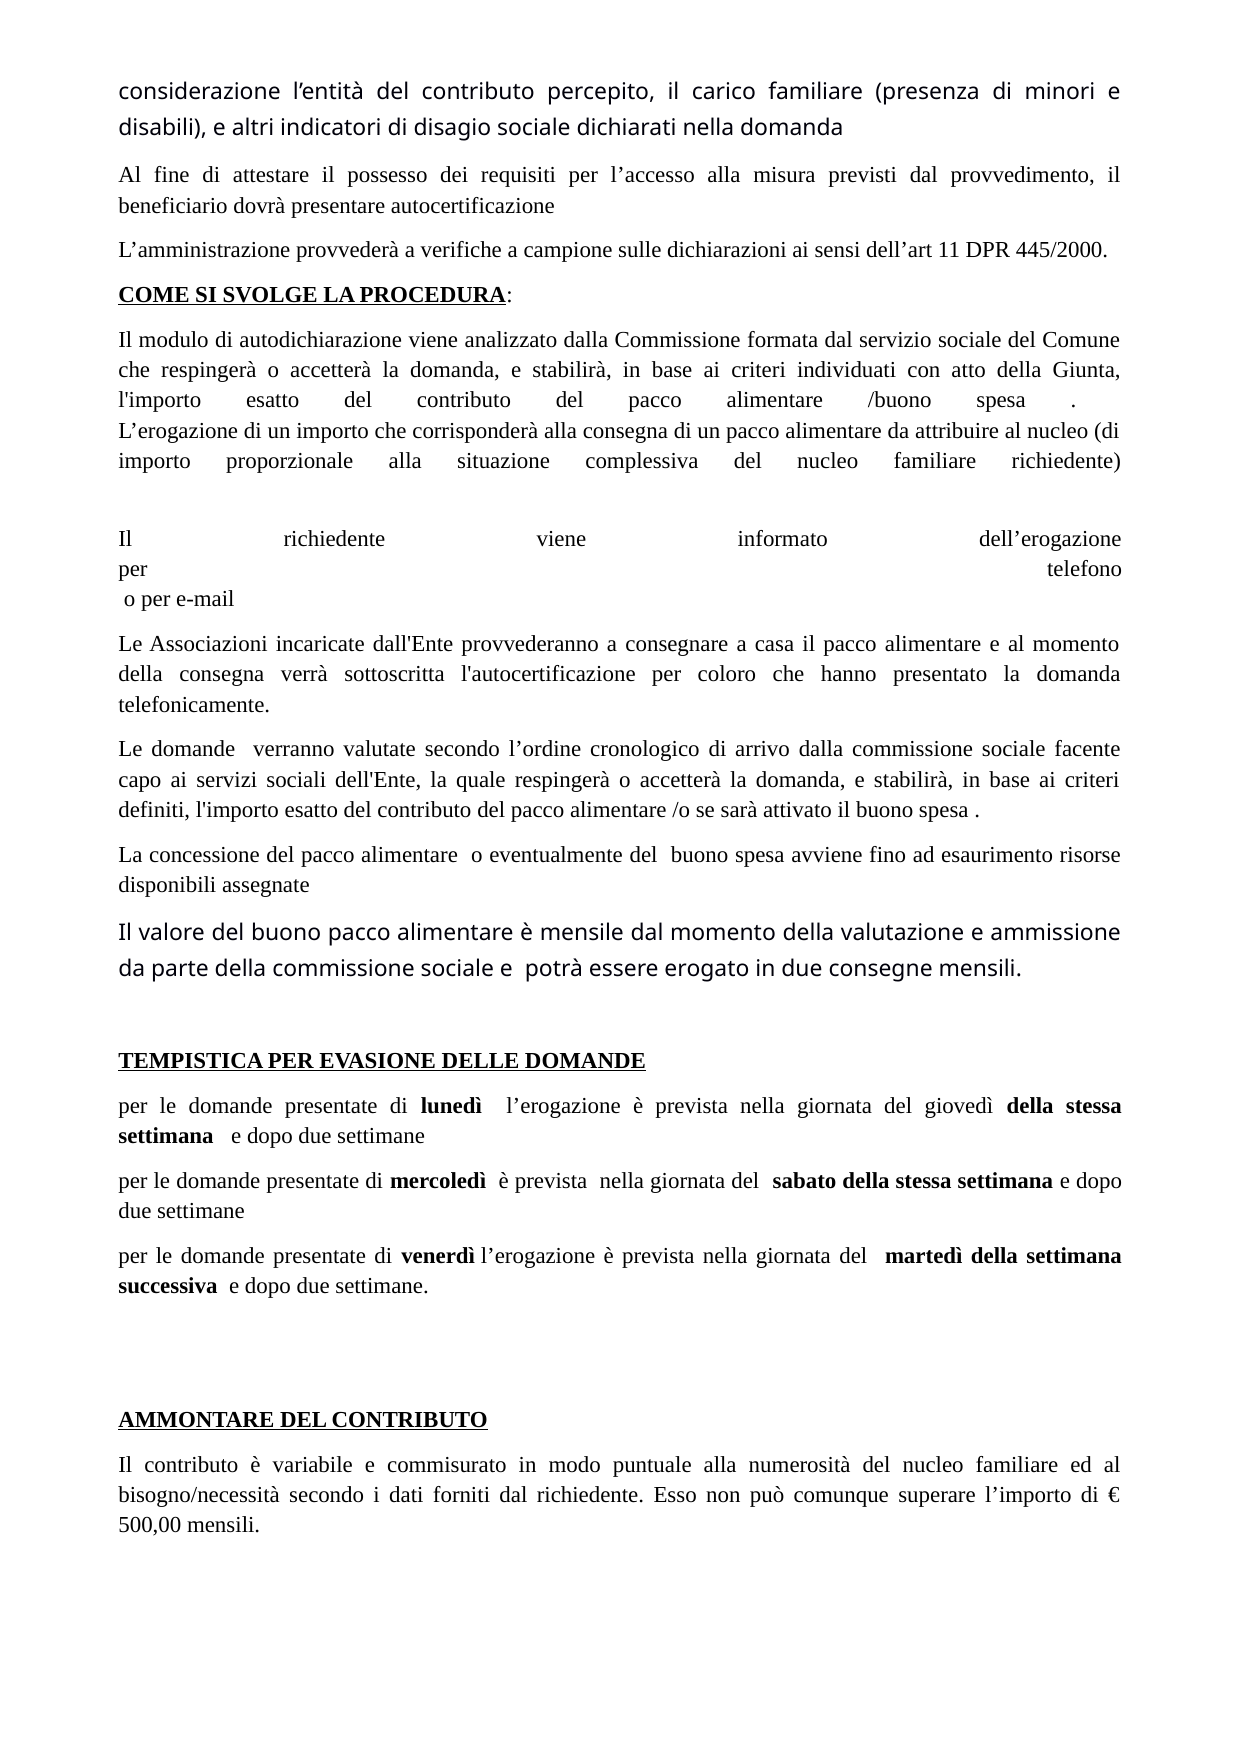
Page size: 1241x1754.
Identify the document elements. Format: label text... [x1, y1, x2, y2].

text Le Associazioni incaricate dall'Ente provvederanno a consegnare a casa il pacco alimentare e al momento della consegna verrà sottoscritta l'autocertificazione per coloro che hanno presentato la domanda telefonicamente. [118, 630, 1122, 717]
text AMMONTARE DEL CONTRIBUTO [118, 1406, 1122, 1433]
text per le domande presentate di lunedì l’erogazione è prevista nella giornata del giovedì della stessa settimana e dopo due settimane [118, 1092, 1122, 1148]
text Le domande verranno valutate secondo l’ordine cronologico di arrivo dalla commissione sociale facente capo ai servizi sociali dell'Ente, la quale respingerà o accetterà la domanda, e stabilirà, in base ai criteri definiti, l'importo esatto del contributo del pacco alimentare /o se sarà attivato il buono spesa . [118, 736, 1122, 822]
text La concessione del pacco alimentare o eventualmente del buono spesa avviene fino ad esaurimento risorse disponibili assegnate [118, 841, 1122, 897]
text Il modulo di autodichiarazione viene analizzato dalla Commissione formata dal servizio sociale del Comune che respingerà o accetterà la domanda, e stabilirà, in base ai criteri individuati con atto della Giunta, l'importo esatto del contributo del pacco alimentare /buono spesa . L’erogazione di un importo che corrisponderà alla consegna di un pacco alimentare da attribuire al nucleo (di importo proporzionale alla situazione complessiva del nucleo familiare richiedente) [118, 326, 1122, 506]
text per le domande presentate di mercoledì è prevista nella giornata del sabato della stessa settimana e dopo due settimane [118, 1167, 1122, 1223]
text Al fine di attestare il possesso dei requisiti per l’accesso alla misura previsti dal provvedimento, il beneficiario dovrà presentare autocertificazione [118, 161, 1122, 218]
text Il contributo è variabile e commisurato in modo puntuale alla numerosità del nucleo familiare ed al bisogno/necessità secondo i dati forniti dal richiedente. Esso non può comunque superare l’importo di € 500,00 mensili. [118, 1451, 1122, 1538]
text considerazione l’entità del contributo percepito, il carico familiare (presenza di minori e disabili), e altri indicatori di disagio sociale dichiarati nella domanda [118, 75, 1122, 142]
text Il valore del buono pacco alimentare è mensile dal momento della valutazione e ammissione da parte della commissione sociale e potrà essere erogato in due consegne mensili. [118, 916, 1122, 983]
text TEMPISTICA PER EVASIONE DELLE DOMANDE [118, 1047, 1122, 1073]
text COME SI SVOLGE LA PROCEDURA: [118, 281, 1122, 308]
text Il richiedente viene informato dell’erogazione per telefono o per e-mail [118, 525, 1122, 612]
text L’amministrazione provvederà a verifiche a campione sulle dichiarazioni ai sensi dell’art 11 DPR 445/2000. [118, 236, 1122, 263]
text per le domande presentate di venerdì l’erogazione è prevista nella giornata del martedì della settimana successiva e dopo due settimane. [118, 1242, 1122, 1298]
